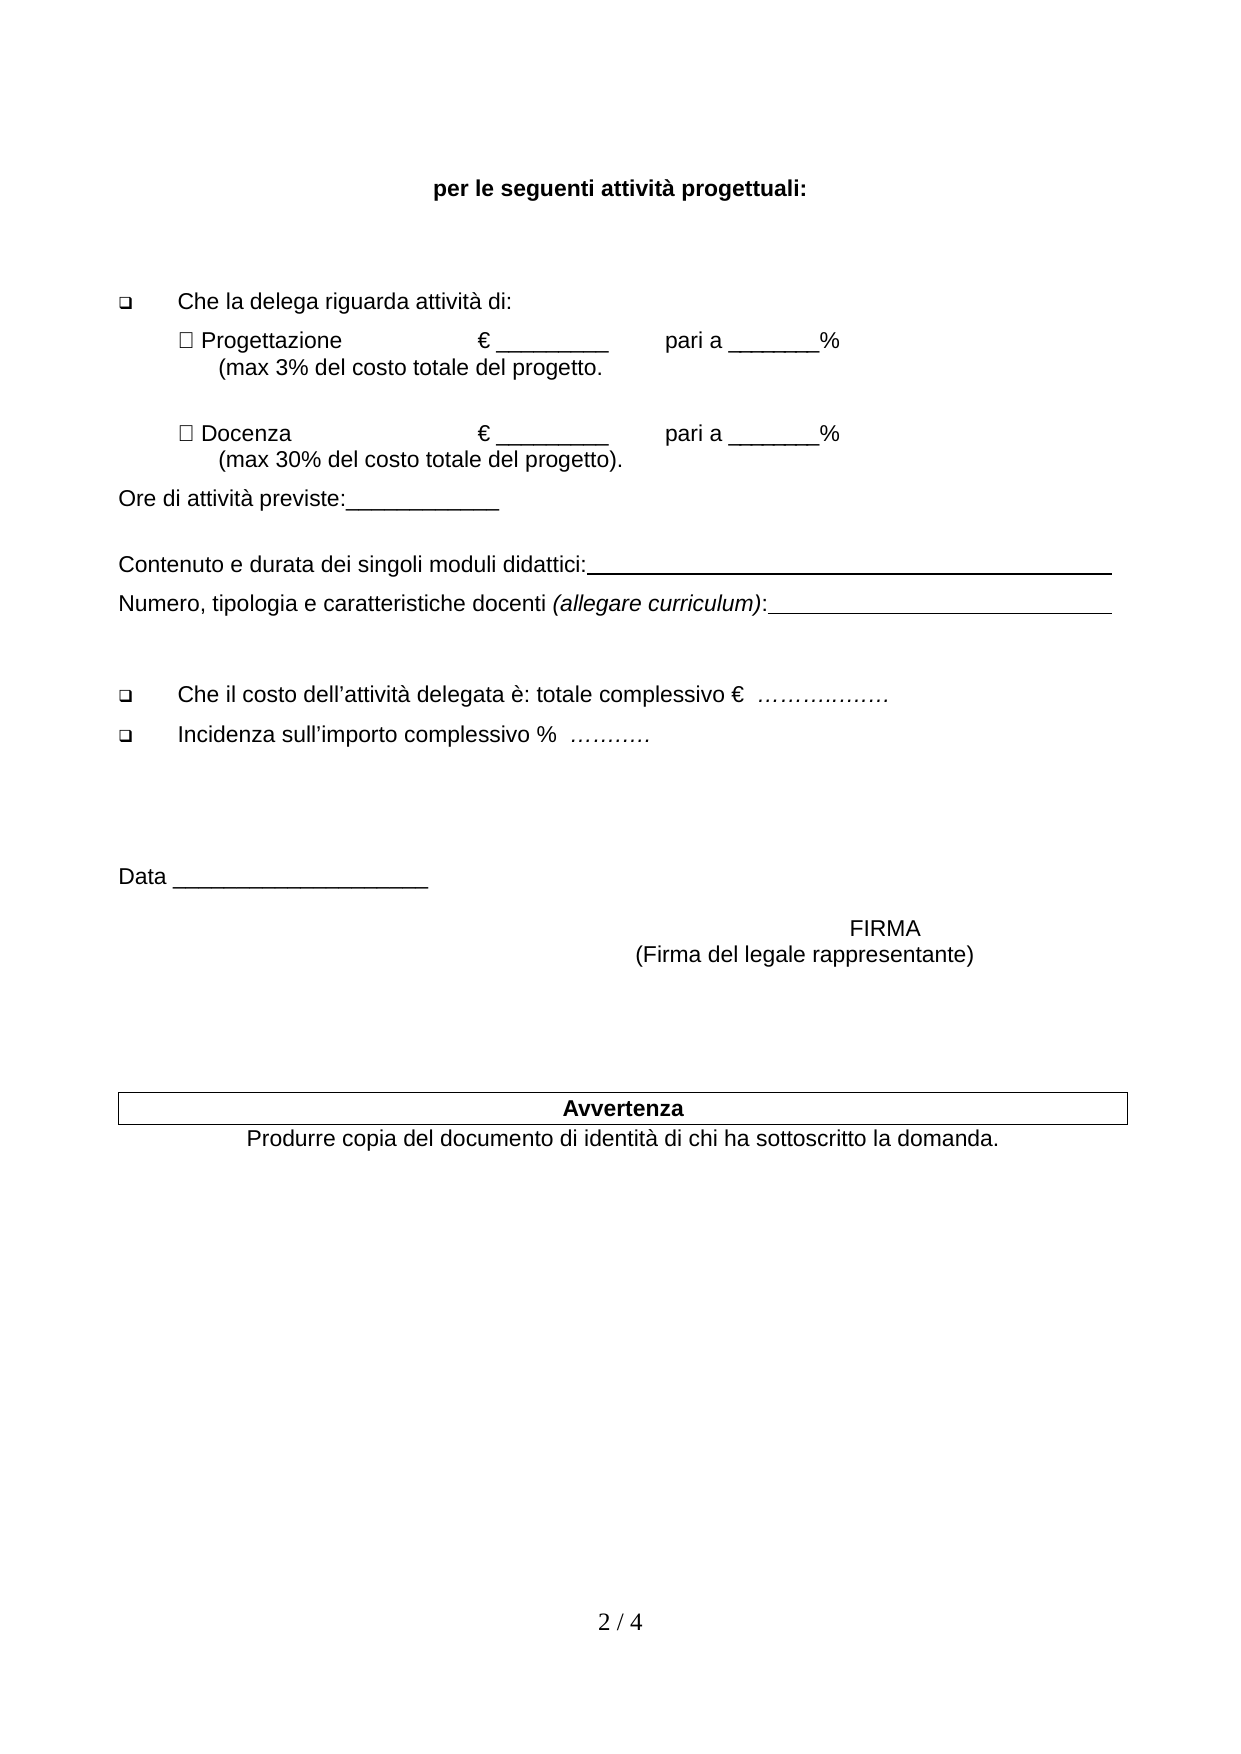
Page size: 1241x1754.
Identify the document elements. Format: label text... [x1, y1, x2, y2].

list Numero, tipologia e caratteristiche docenti (allegare curriculum): [118, 590, 1122, 616]
list Incidenza sull’importo complessivo % …….…. [118, 721, 1122, 747]
text (Firma del legale rappresentante) [118, 941, 1122, 967]
text Ore di attività previste:____________ [118, 485, 1122, 511]
text Produrre copia del documento di identità di chi ha sottoscritto la domanda. [118, 1125, 1128, 1151]
list Contenuto e durata dei singoli moduli didattici: [118, 551, 1122, 577]
text FIRMA [849, 914, 1122, 941]
text Avvertenza [119, 1093, 1127, 1124]
list Che il costo dell’attività delegata è: totale complessivo € ………..….… [118, 681, 1122, 708]
text (max 30% del costo totale del progetto). [218, 446, 1122, 472]
text (max 3% del costo totale del progetto. [218, 354, 1122, 380]
text Data ____________________ [118, 863, 1122, 889]
list Che la delega riguarda attività di: [118, 288, 1122, 314]
text per le seguenti attività progettuali: [118, 175, 1122, 201]
text  Docenza € pari a % [177, 419, 1122, 446]
text  Progettazione € pari a % [177, 327, 1122, 354]
